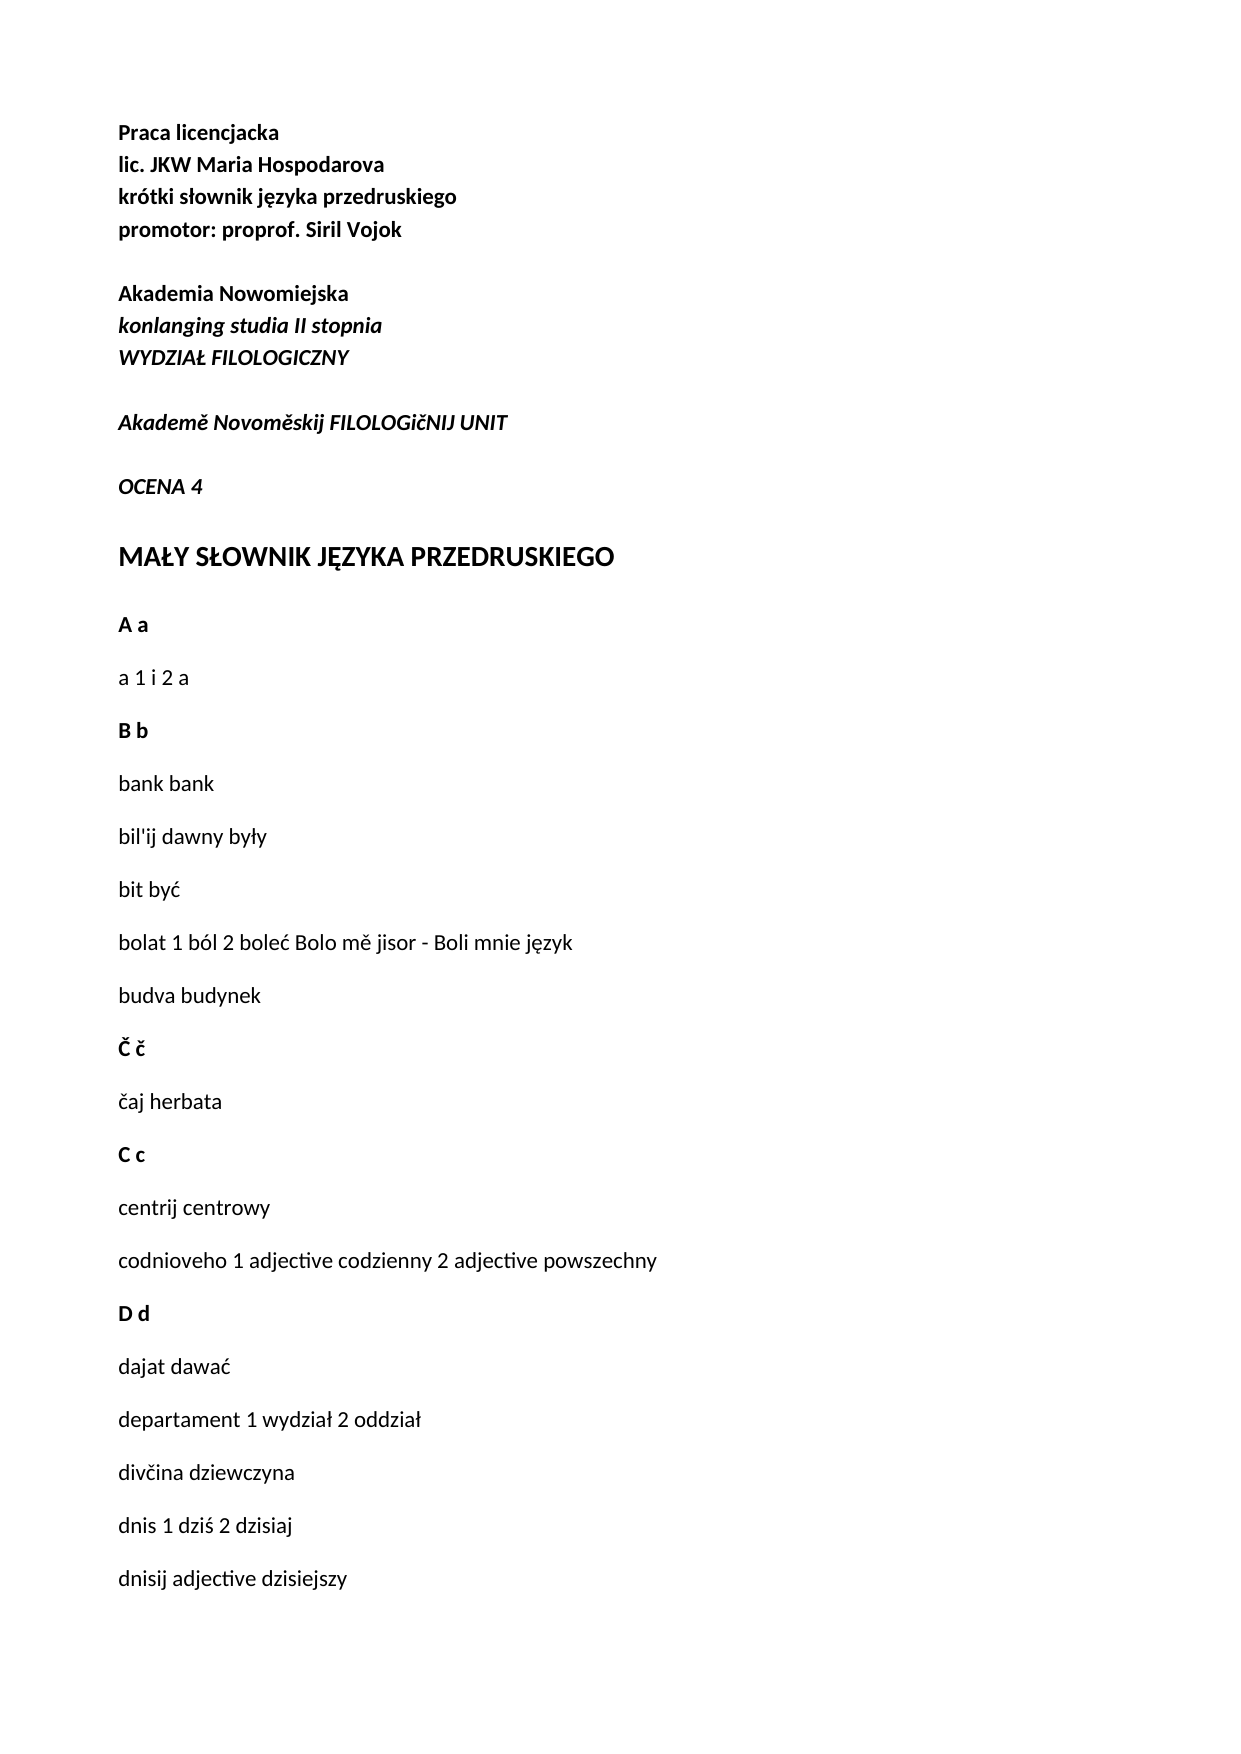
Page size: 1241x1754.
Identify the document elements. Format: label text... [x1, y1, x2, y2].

text Č č [118, 1034, 1122, 1062]
text codnioveho 1 adjective codzienny 2 adjective powszechny [118, 1246, 1122, 1274]
text budva budynek [118, 981, 1122, 1009]
text Praca licencjacka lic. JKW Maria Hospodarova krótki słownik języka przedruskiego promotor: proprof. Siril Vojok Akademia Nowomiejska konlanging studia II stopnia WYDZIAŁ FILOLOGICZNY Akademě Novoměskij FILOLOGičNIJ UNIT OCENA 4 MAŁY SŁOWNIK JĘZYKA PRZEDRUSKIEGO A a [118, 118, 1122, 638]
text dajat dawać [118, 1352, 1122, 1380]
text bil'ij dawny były [118, 822, 1122, 850]
text B b [118, 716, 1122, 744]
text dnis 1 dziś 2 dzisiaj [118, 1511, 1122, 1539]
text departament 1 wydział 2 oddział [118, 1405, 1122, 1433]
text a 1 i 2 a [118, 663, 1122, 691]
text čaj herbata [118, 1087, 1122, 1115]
text bank bank [118, 769, 1122, 797]
text dnisij adjective dzisiejszy [118, 1564, 1122, 1592]
text D d [118, 1299, 1122, 1327]
text centrij centrowy [118, 1193, 1122, 1221]
text divčina dziewczyna [118, 1458, 1122, 1486]
text C c [118, 1140, 1122, 1168]
text bolat 1 ból 2 boleć Bolo mě jisor - Boli mnie język [118, 928, 1122, 956]
text bit być [118, 875, 1122, 903]
